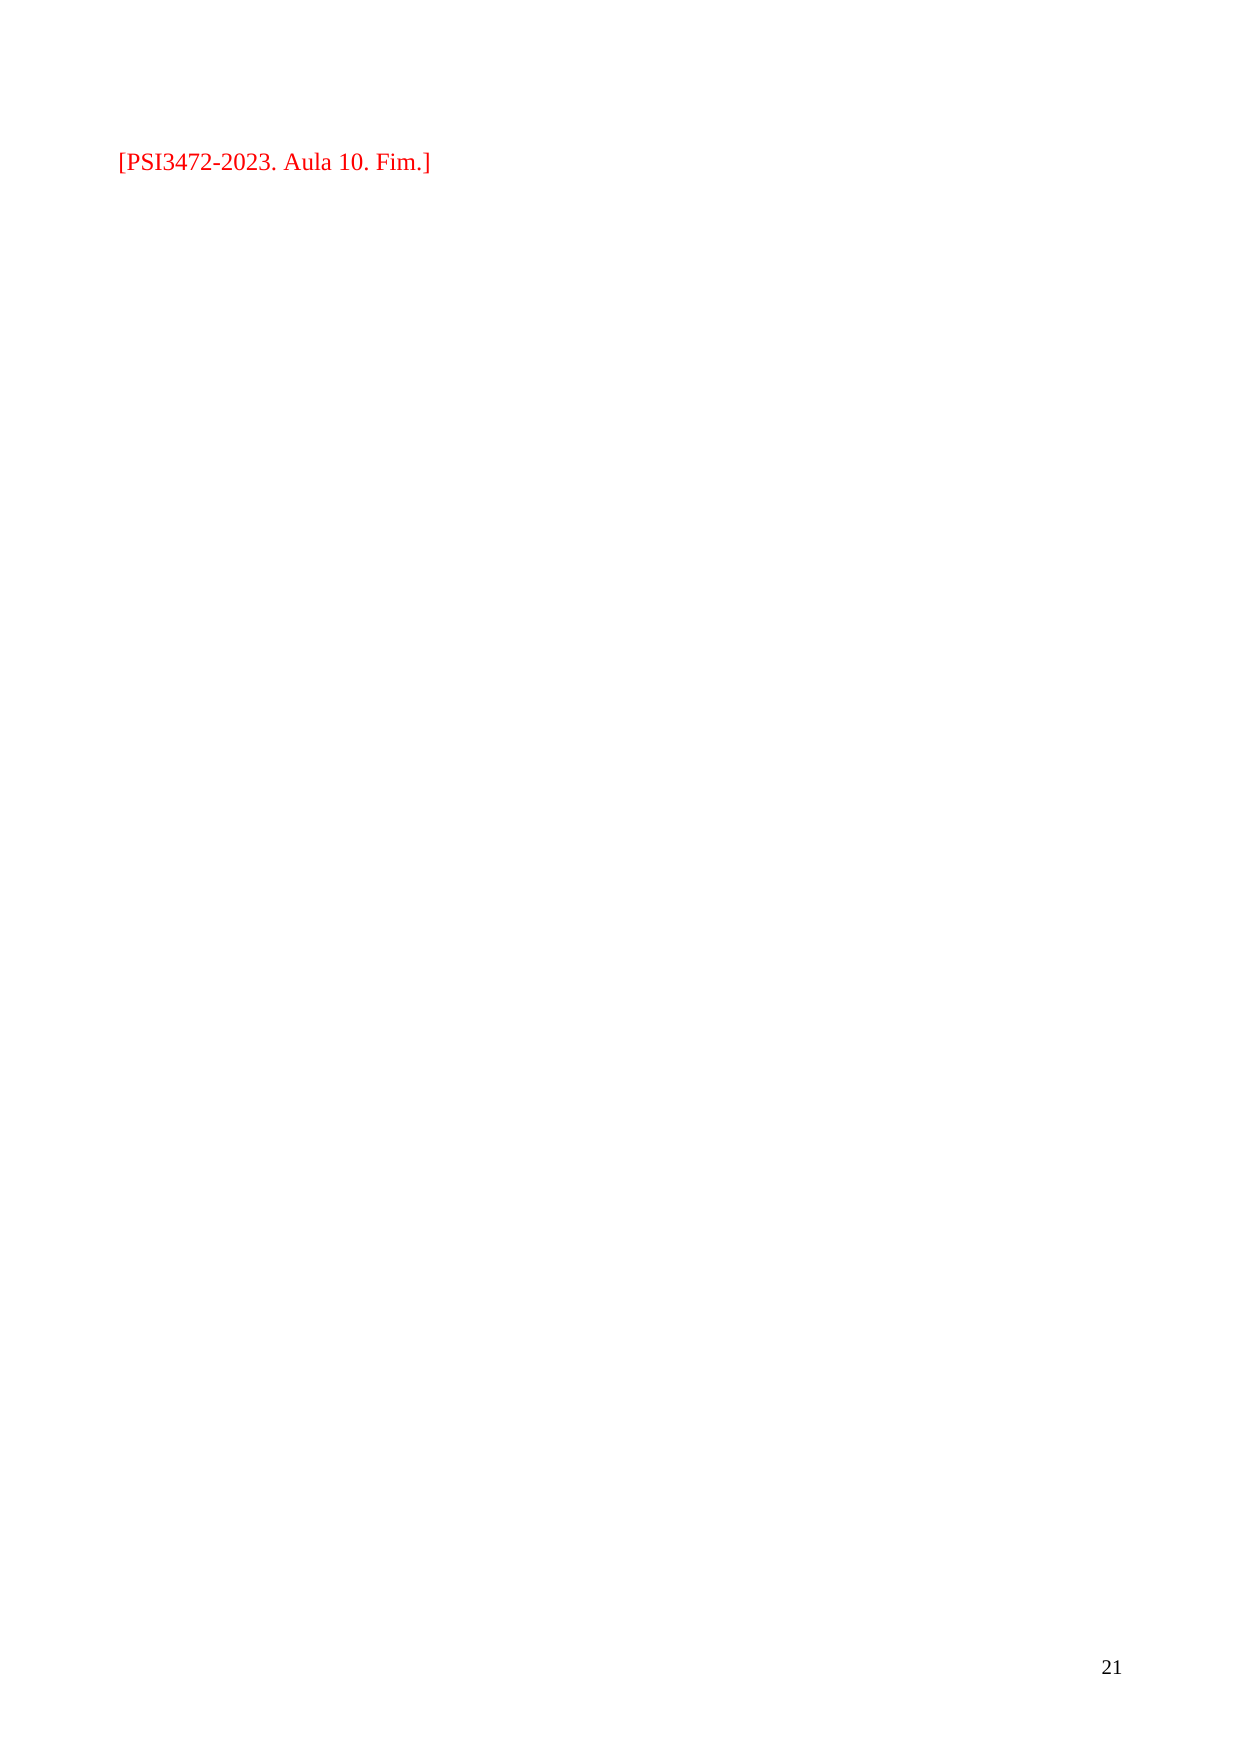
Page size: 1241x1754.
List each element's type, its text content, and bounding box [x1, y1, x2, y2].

text [PSI3472-2023. Aula 10. Fim.] [118, 147, 1122, 176]
